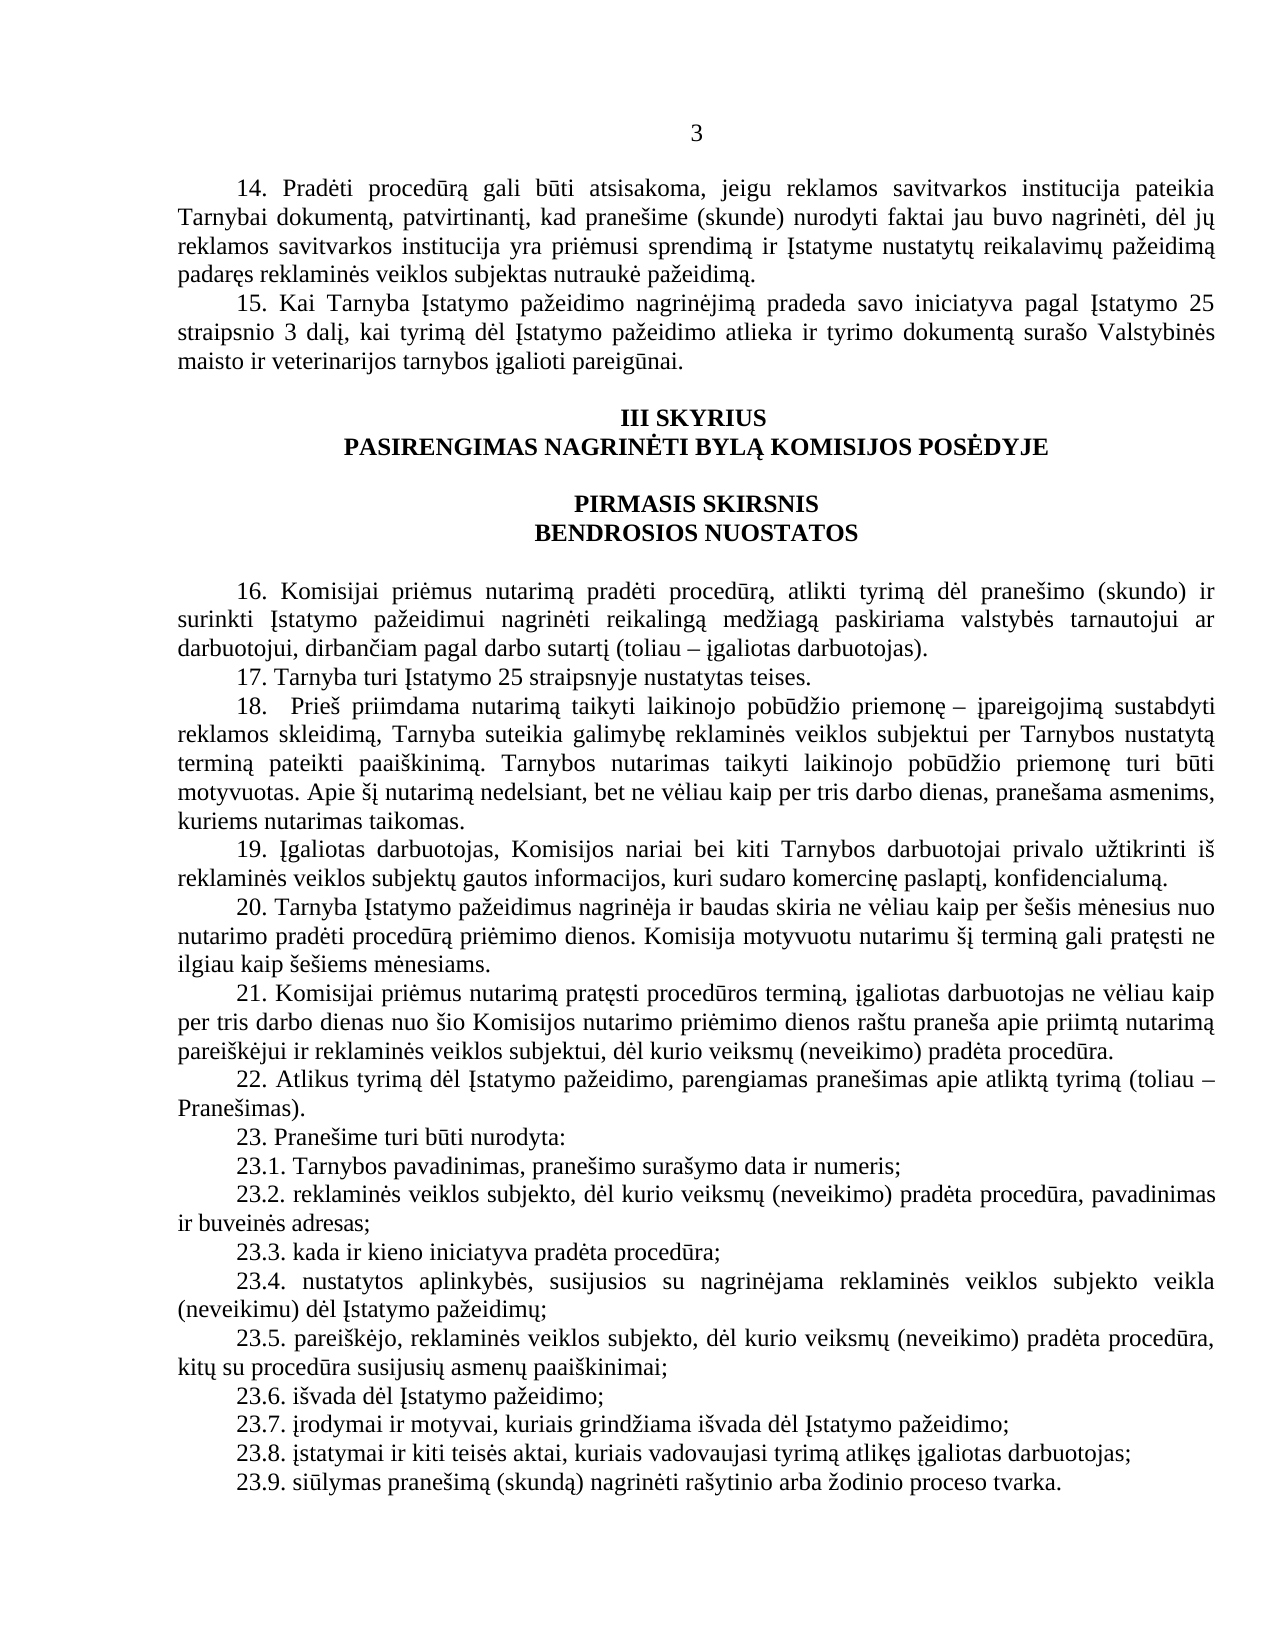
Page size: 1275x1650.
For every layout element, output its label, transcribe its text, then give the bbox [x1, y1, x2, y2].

text PASIRENGIMAS NAGRINĖTI BYLĄ KOMISIJOS POSĖDYJE [177, 432, 1216, 461]
text bendrosios nuostatos [177, 518, 1216, 547]
text 16. Komisijai priėmus nutarimą pradėti procedūrą, atlikti tyrimą dėl pranešimo (skundo) ir surinkti Įstatymo pažeidimui nagrinėti reikalingą medžiagą paskiriama valstybės tarnautojui ar darbuotojui, dirbančiam pagal darbo sutartį (toliau – įgaliotas darbuotojas). [177, 576, 1216, 662]
text 23.3. kada ir kieno iniciatyva pradėta procedūra; [177, 1237, 1216, 1266]
text 23.2. reklaminės veiklos subjekto, dėl kurio veiksmų (neveikimo) pradėta procedūra, pavadinimas ir buveinės adresas; [177, 1179, 1216, 1237]
text 23.1. Tarnybos pavadinimas, pranešimo surašymo data ir numeris; [177, 1151, 1216, 1179]
text 23.7. įrodymai ir motyvai, kuriais grindžiama išvada dėl Įstatymo pažeidimo; [177, 1409, 1216, 1438]
text 23.6. išvada dėl Įstatymo pažeidimo; [177, 1381, 1216, 1409]
text Pirmasis skirsnis [177, 489, 1216, 518]
text 20. Tarnyba Įstatymo pažeidimus nagrinėja ir baudas skiria ne vėliau kaip per šešis mėnesius nuo nutarimo pradėti procedūrą priėmimo dienos. Komisija motyvuotu nutarimu šį terminą gali pratęsti ne ilgiau kaip šešiems mėnesiams. [177, 892, 1216, 978]
text 21. Komisijai priėmus nutarimą pratęsti procedūros terminą, įgaliotas darbuotojas ne vėliau kaip per tris darbo dienas nuo šio Komisijos nutarimo priėmimo dienos raštu praneša apie priimtą nutarimą pareiškėjui ir reklaminės veiklos subjektui, dėl kurio veiksmų (neveikimo) pradėta procedūra. [177, 978, 1216, 1064]
text 14. Pradėti procedūrą gali būti atsisakoma, jeigu reklamos savitvarkos institucija pateikia Tarnybai dokumentą, patvirtinantį, kad pranešime (skunde) nurodyti faktai jau buvo nagrinėti, dėl jų reklamos savitvarkos institucija yra priėmusi sprendimą ir Įstatyme nustatytų reikalavimų pažeidimą padaręs reklaminės veiklos subjektas nutraukė pažeidimą. [177, 173, 1216, 288]
text 23.5. pareiškėjo, reklaminės veiklos subjekto, dėl kurio veiksmų (neveikimo) pradėta procedūra, kitų su procedūra susijusių asmenų paaiškinimai; [177, 1323, 1216, 1381]
text 23.8. įstatymai ir kiti teisės aktai, kuriais vadovaujasi tyrimą atlikęs įgaliotas darbuotojas; [177, 1438, 1216, 1467]
text III SKYRIUS [177, 403, 1216, 432]
text 19. Įgaliotas darbuotojas, Komisijos nariai bei kiti Tarnybos darbuotojai privalo užtikrinti iš reklaminės veiklos subjektų gautos informacijos, kuri sudaro komercinę paslaptį, konfidencialumą. [177, 834, 1216, 892]
text 17. Tarnyba turi Įstatymo 25 straipsnyje nustatytas teises. [177, 662, 1216, 691]
text 22. Atlikus tyrimą dėl Įstatymo pažeidimo, parengiamas pranešimas apie atliktą tyrimą (toliau – Pranešimas). [177, 1064, 1216, 1122]
text 23. Pranešime turi būti nurodyta: [177, 1122, 1216, 1151]
text 18. Prieš priimdama nutarimą taikyti laikinojo pobūdžio priemonę – įpareigojimą sustabdyti reklamos skleidimą, Tarnyba suteikia galimybę reklaminės veiklos subjektui per Tarnybos nustatytą terminą pateikti paaiškinimą. Tarnybos nutarimas taikyti laikinojo pobūdžio priemonę turi būti motyvuotas. Apie šį nutarimą nedelsiant, bet ne vėliau kaip per tris darbo dienas, pranešama asmenims, kuriems nutarimas taikomas. [177, 691, 1216, 834]
text 23.9. siūlymas pranešimą (skundą) nagrinėti rašytinio arba žodinio proceso tvarka. [177, 1467, 1216, 1496]
text 23.4. nustatytos aplinkybės, susijusios su nagrinėjama reklaminės veiklos subjekto veikla (neveikimu) dėl Įstatymo pažeidimų; [177, 1266, 1216, 1323]
text 15. Kai Tarnyba Įstatymo pažeidimo nagrinėjimą pradeda savo iniciatyva pagal Įstatymo 25 straipsnio 3 dalį, kai tyrimą dėl Įstatymo pažeidimo atlieka ir tyrimo dokumentą surašo Valstybinės maisto ir veterinarijos tarnybos įgalioti pareigūnai. [177, 288, 1216, 374]
